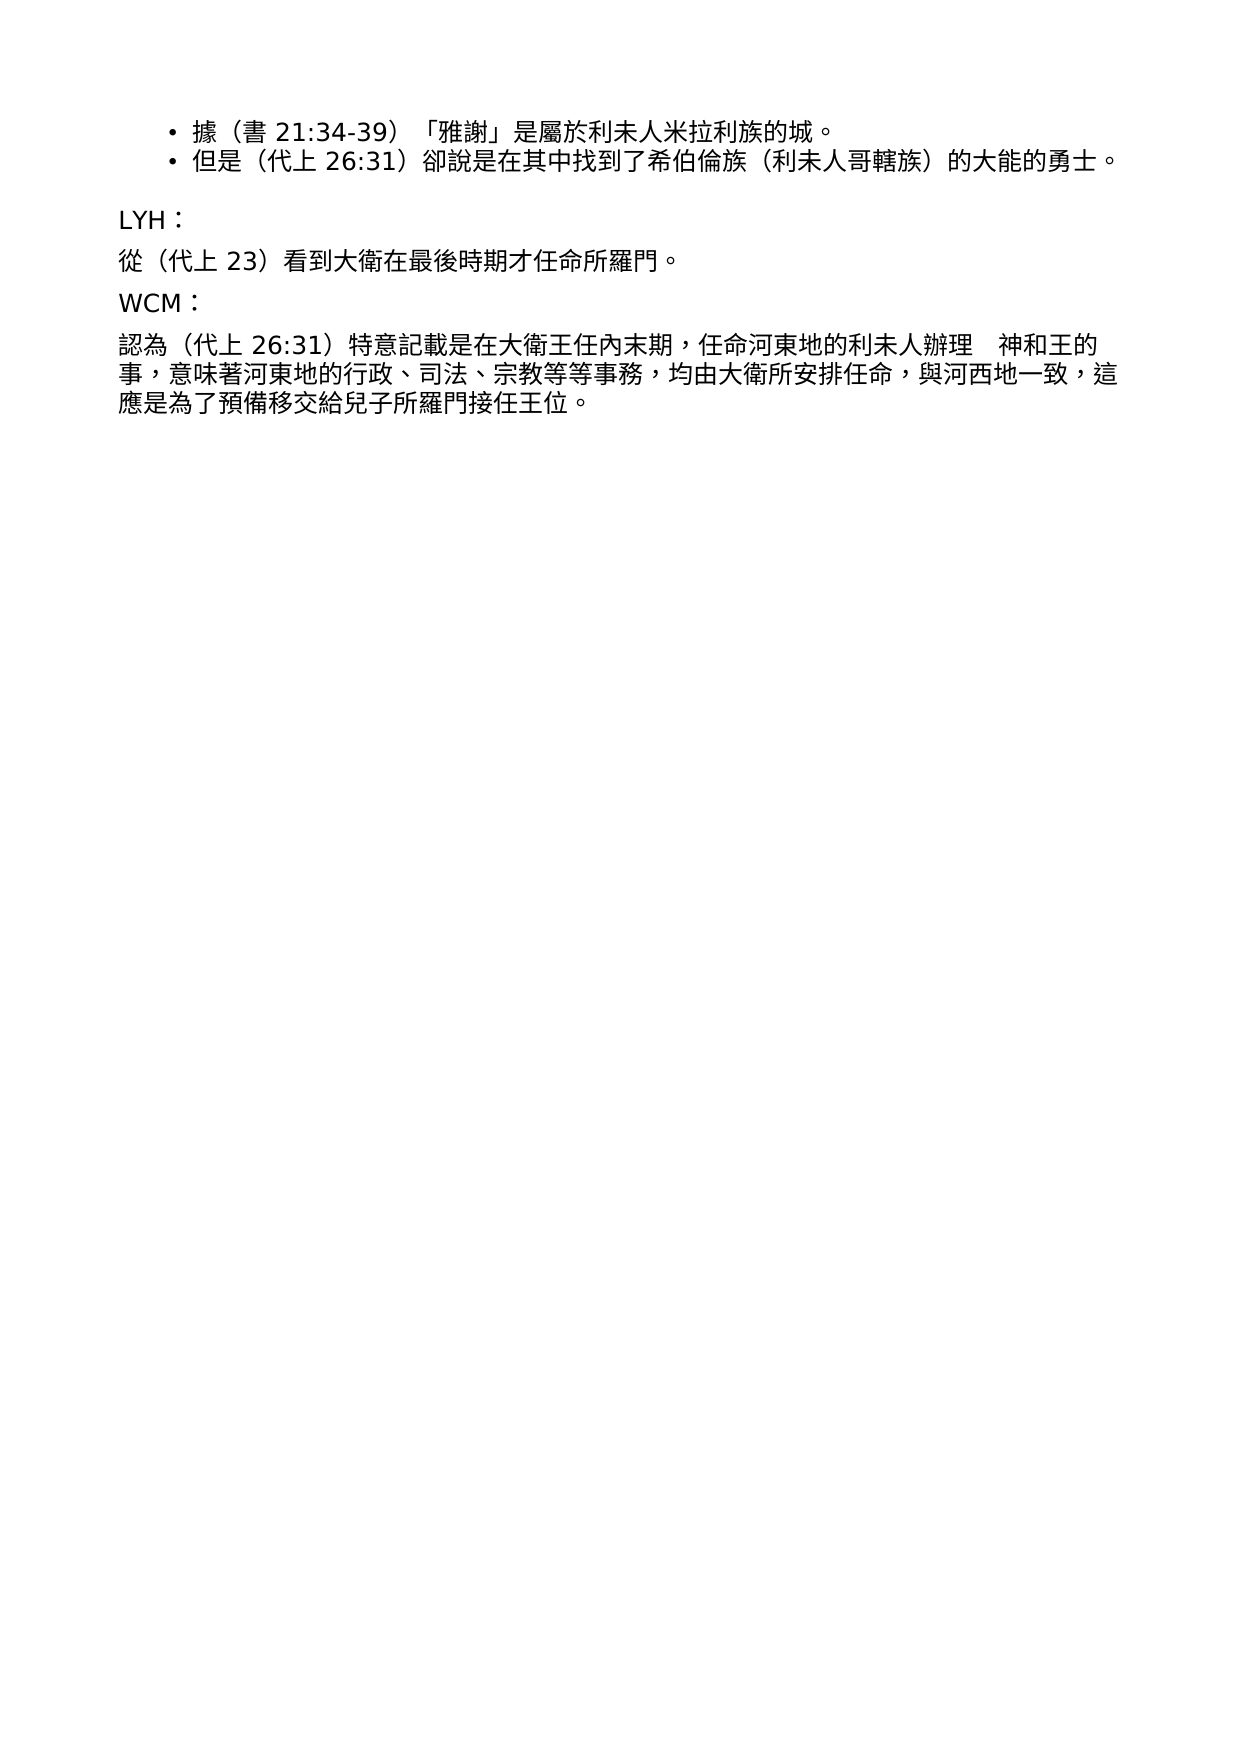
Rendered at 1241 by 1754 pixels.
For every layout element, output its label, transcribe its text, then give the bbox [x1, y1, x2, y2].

text 認為（代上 26:31）特意記載是在大衛王任內末期，任命河東地的利未人辦理 神和王的事，意味著河東地的行政、司法、宗教等等事務，均由大衛所安排任命，與河西地一致，這應是為了預備移交給兒子所羅門接任王位。 [118, 331, 1122, 418]
text WCM： [118, 289, 1122, 318]
list 但是（代上 26:31）卻說是在其中找到了希伯倫族（利未人哥轄族）的大能的勇士。 [177, 147, 1122, 176]
text 從（代上 23）看到大衛在最後時期才任命所羅門。 [118, 248, 1122, 277]
text LYH： [118, 206, 1122, 235]
list 據（書 21:34-39）「雅謝」是屬於利未人米拉利族的城。 [177, 118, 1122, 147]
